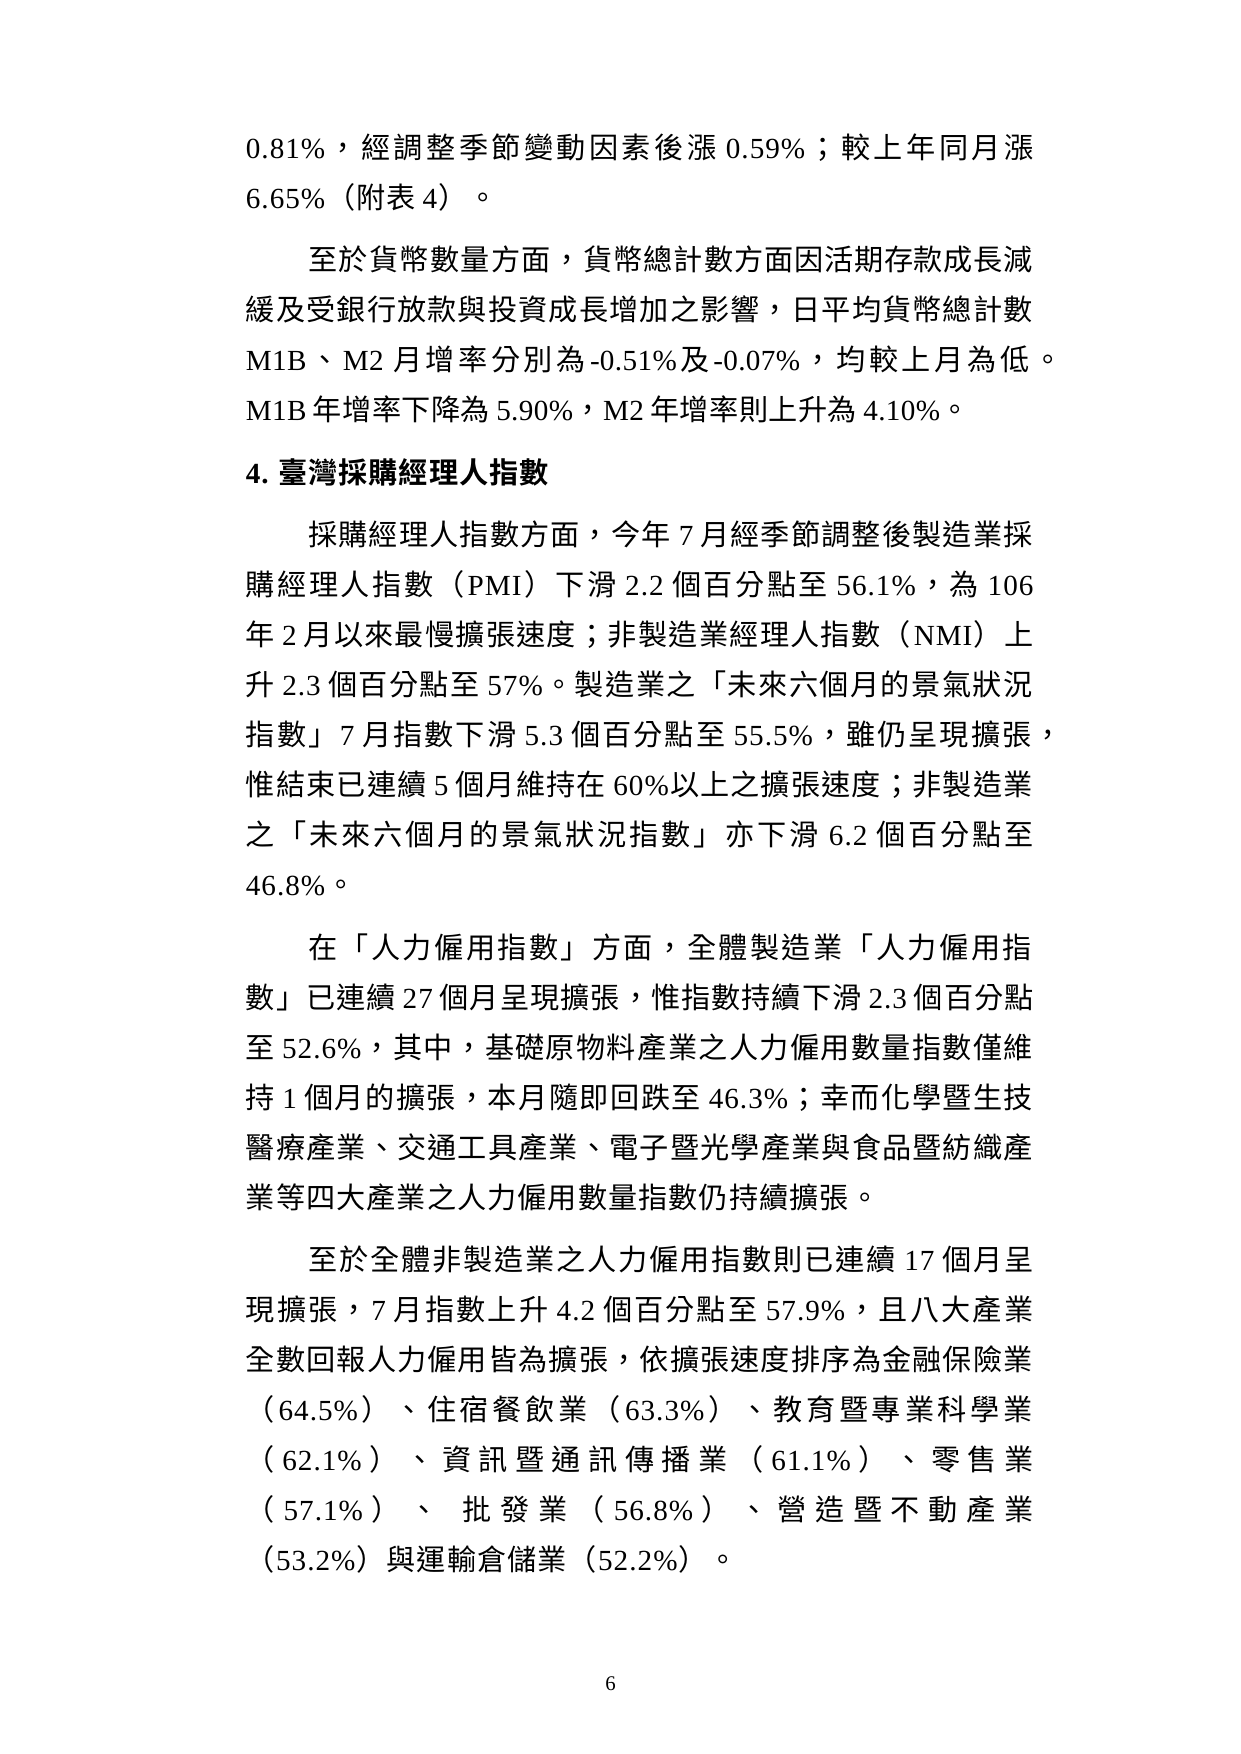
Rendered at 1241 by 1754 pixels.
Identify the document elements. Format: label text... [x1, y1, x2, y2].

text 至於貨幣數量方面，貨幣總計數方面因活期存款成長減緩及受銀行放款與投資成長增加之影響，日平均貨幣總計數M1B、M2月增率分別為-0.51%及-0.07%，均較上月為低。M1B年增率下降為5.90%，M2年增率則上升為4.10%。 [246, 231, 1033, 431]
text 採購經理人指數方面，今年7月經季節調整後製造業採購經理人指數（PMI）下滑2.2個百分點至56.1%，為106年2月以來最慢擴張速度；非製造業經理人指數（NMI）上升2.3個百分點至57%。製造業之「未來六個月的景氣狀況指數」7月指數下滑5.3個百分點至55.5%，雖仍呈現擴張，惟結束已連續5個月維持在60%以上之擴張速度；非製造業之「未來六個月的景氣狀況指數」亦下滑6.2個百分點至46.8%。 [246, 506, 1033, 906]
text 0.81%，經調整季節變動因素後漲0.59%；較上年同月漲6.65%（附表4）。 [246, 118, 1033, 218]
text 至於全體非製造業之人力僱用指數則已連續17個月呈現擴張，7月指數上升4.2個百分點至57.9%，且八大產業全數回報人力僱用皆為擴張，依擴張速度排序為金融保險業（64.5%）、住宿餐飲業（63.3%）、教育暨專業科學業（62.1%）、資訊暨通訊傳播業（61.1%）、零售業（57.1%）、 批發業（56.8%）、營造暨不動產業（53.2%）與運輸倉儲業（52.2%）。 [246, 1231, 1033, 1581]
subtitle 4. 臺灣採購經理人指數 [246, 443, 1033, 493]
text 在「人力僱用指數」方面，全體製造業「人力僱用指數」已連續27個月呈現擴張，惟指數持續下滑2.3個百分點至52.6%，其中，基礎原物料產業之人力僱用數量指數僅維持1個月的擴張，本月隨即回跌至46.3%；幸而化學暨生技醫療產業、交通工具產業、電子暨光學產業與食品暨紡織產業等四大產業之人力僱用數量指數仍持續擴張。 [246, 918, 1033, 1218]
